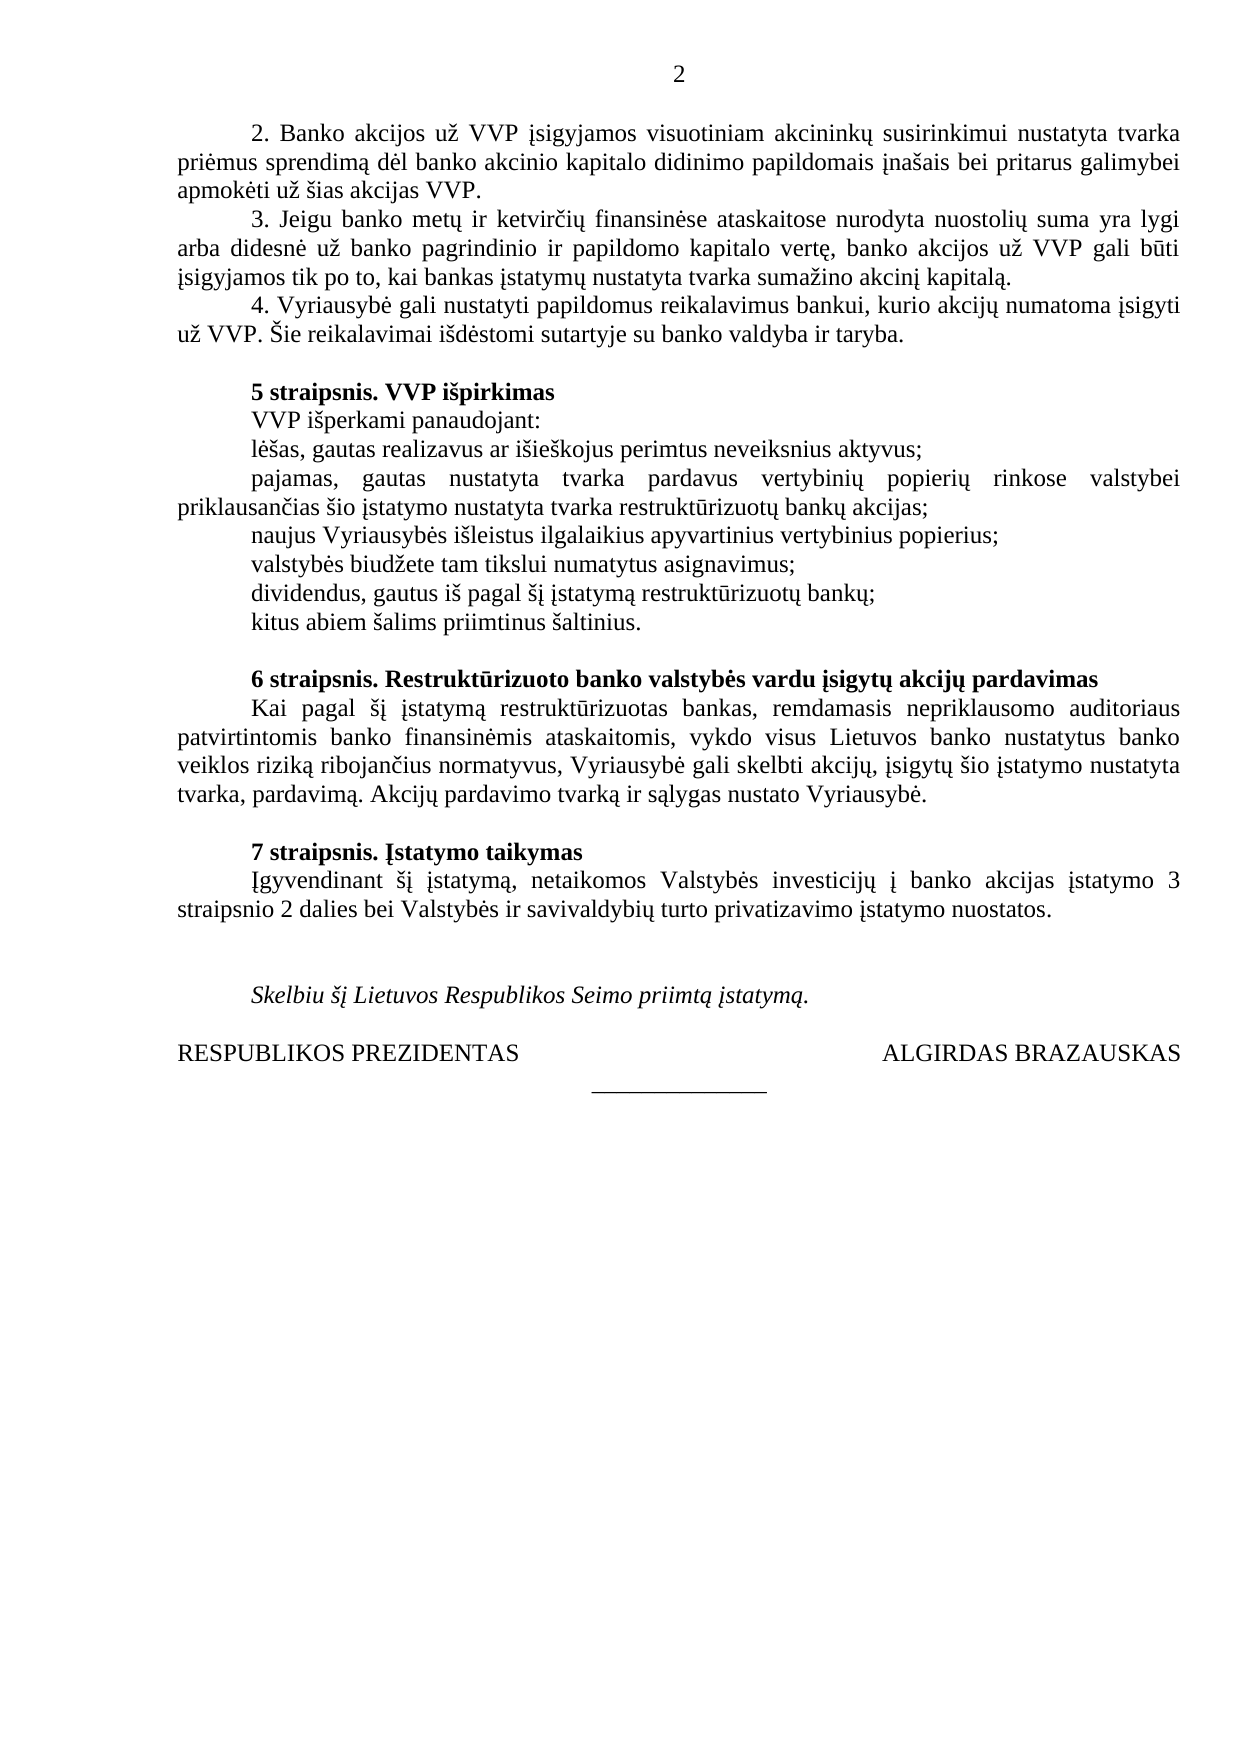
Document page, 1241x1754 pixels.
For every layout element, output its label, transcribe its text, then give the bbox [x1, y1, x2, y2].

text 4. Vyriausybė gali nustatyti papildomus reikalavimus bankui, kurio akcijų numatoma įsigyti už VVP. Šie reikalavimai išdėstomi sutartyje su banko valdyba ir taryba. [177, 291, 1181, 348]
text kitus abiem šalims priimtinus šaltinius. [177, 607, 1181, 636]
text dividendus, gautus iš pagal šį įstatymą restruktūrizuotų bankų; [177, 578, 1181, 607]
text Skelbiu šį Lietuvos Respublikos Seimo priimtą įstatymą. [177, 981, 1181, 1009]
text RESPUBLIKOS PREZIDENTAS ALGIRDAS BRAZAUSKAS [177, 1038, 1181, 1067]
text pajamas, gautas nustatyta tvarka pardavus vertybinių popierių rinkose valstybei priklausančias šio įstatymo nustatyta tvarka restruktūrizuotų bankų akcijas; [177, 463, 1181, 521]
text lėšas, gautas realizavus ar išieškojus perimtus neveiksnius aktyvus; [177, 434, 1181, 463]
text Įgyvendinant šį įstatymą, netaikomos Valstybės investicijų į banko akcijas įstatymo 3 straipsnio 2 dalies bei Valstybės ir savivaldybių turto privatizavimo įstatymo nuostatos. [177, 866, 1181, 923]
text ______________ [177, 1067, 1181, 1096]
text 3. Jeigu banko metų ir ketvirčių finansinėse ataskaitose nurodyta nuostolių suma yra lygi arba didesnė už banko pagrindinio ir papildomo kapitalo vertę, banko akcijos už VVP gali būti įsigyjamos tik po to, kai bankas įstatymų nustatyta tvarka sumažino akcinį kapitalą. [177, 204, 1181, 291]
text valstybės biudžete tam tikslui numatytus asignavimus; [177, 549, 1181, 578]
text naujus Vyriausybės išleistus ilgalaikius apyvartinius vertybinius popierius; [177, 521, 1181, 549]
text 2. Banko akcijos už VVP įsigyjamos visuotiniam akcininkų susirinkimui nustatyta tvarka priėmus sprendimą dėl banko akcinio kapitalo didinimo papildomais įnašais bei pritarus galimybei apmokėti už šias akcijas VVP. [177, 118, 1181, 204]
text 6 straipsnis. Restruktūrizuoto banko valstybės vardu įsigytų akcijų pardavimas [177, 664, 1181, 693]
text VVP išperkami panaudojant: [177, 406, 1181, 434]
text 7 straipsnis. Įstatymo taikymas [177, 837, 1181, 866]
text 5 straipsnis. VVP išpirkimas [177, 377, 1181, 406]
text Kai pagal šį įstatymą restruktūrizuotas bankas, remdamasis nepriklausomo auditoriaus patvirtintomis banko finansinėmis ataskaitomis, vykdo visus Lietuvos banko nustatytus banko veiklos riziką ribojančius normatyvus, Vyriausybė gali skelbti akcijų, įsigytų šio įstatymo nustatyta tvarka, pardavimą. Akcijų pardavimo tvarką ir sąlygas nustato Vyriausybė. [177, 693, 1181, 808]
